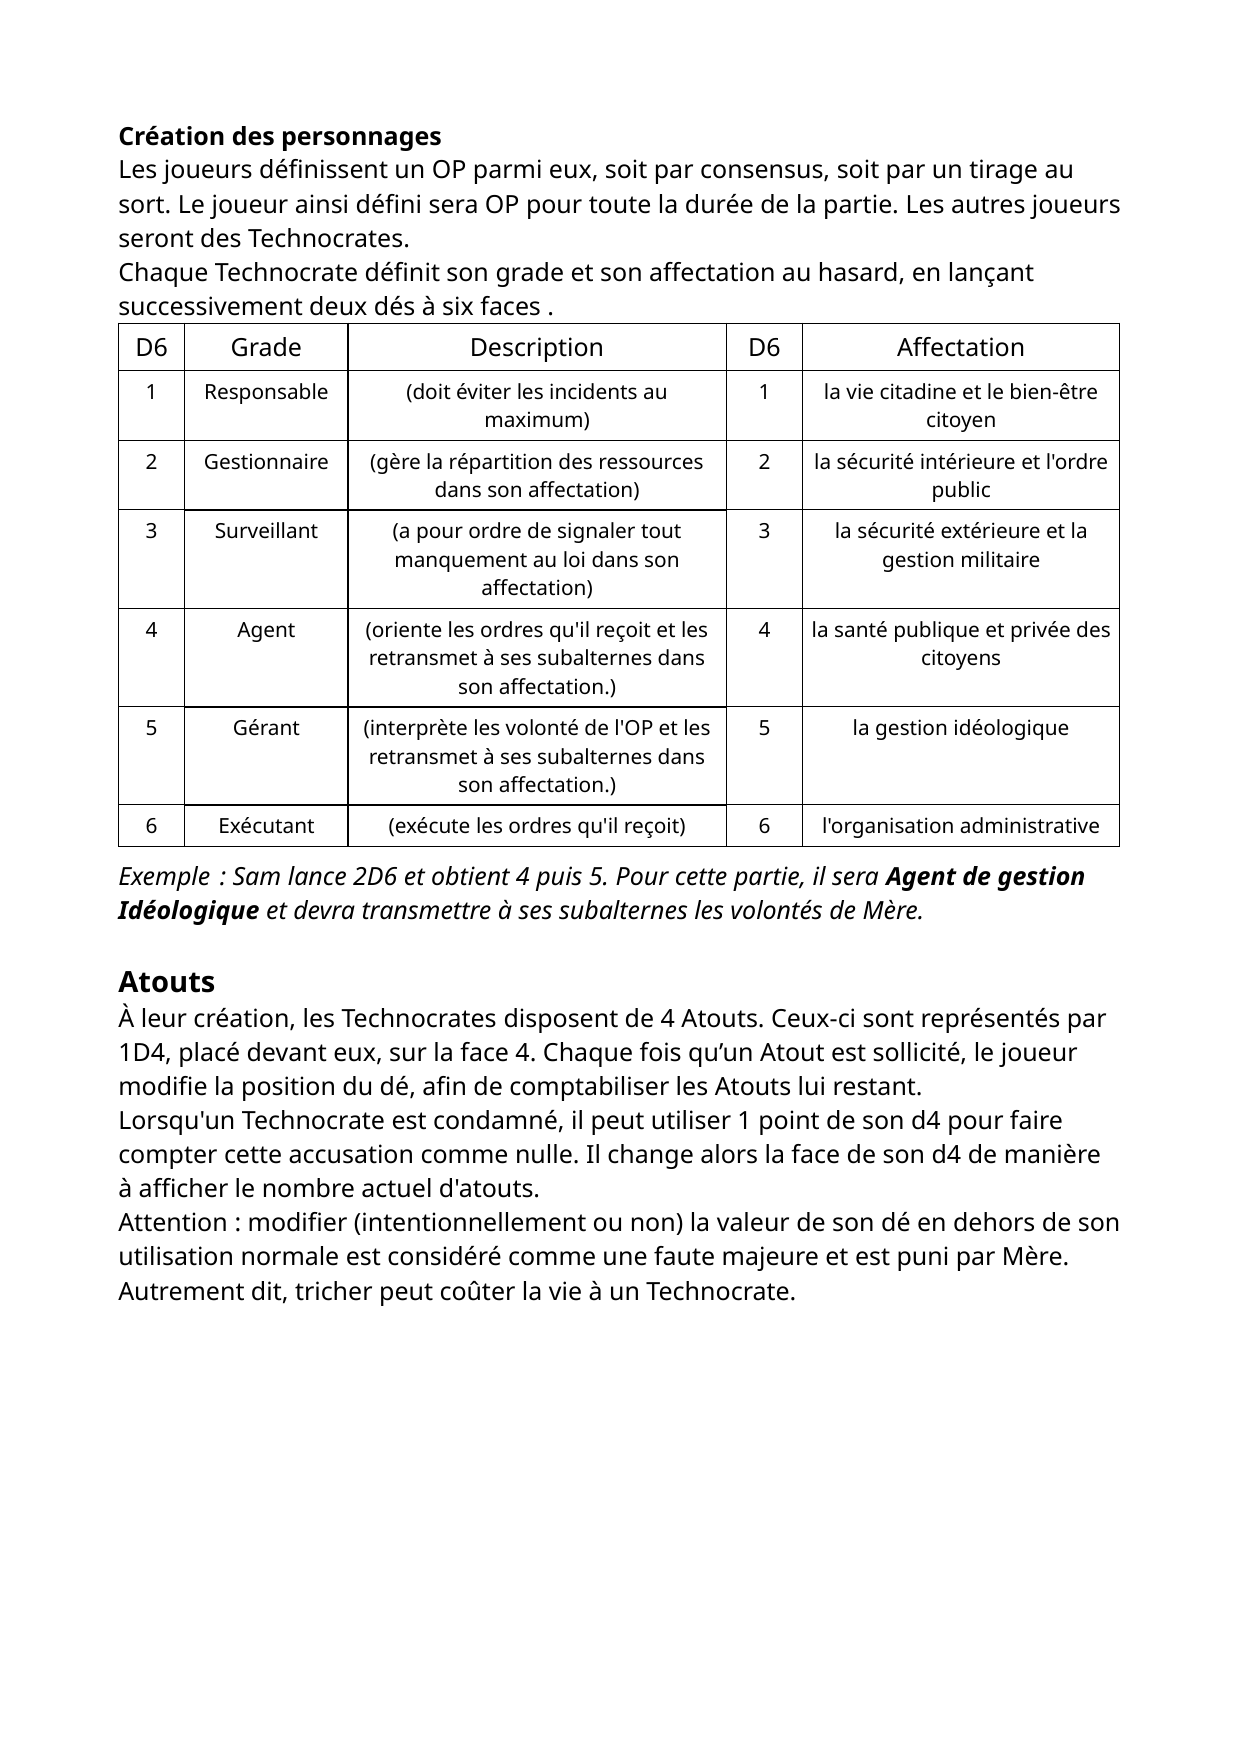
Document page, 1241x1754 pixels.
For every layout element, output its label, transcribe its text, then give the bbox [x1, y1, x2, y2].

table_cell 6 [119, 805, 184, 846]
table_cell Agent [185, 609, 347, 706]
table_cell la vie citadine et le bien-être citoyen [803, 371, 1119, 439]
table_cell 3 [119, 510, 184, 608]
table_cell 4 [119, 609, 184, 706]
table_cell Exécutant [185, 806, 347, 846]
text Les joueurs définissent un OP parmi eux, soit par consensus, soit par un tirage au sort. Le joueur ainsi défini sera OP pour toute la durée de la partie. Les autres joueurs seront des Technocrates. Chaque Technocrate définit son grade et son affectation au hasard, en lançant successivement deux dés à six faces . [118, 152, 1122, 322]
table_cell l'organisation administrative [803, 805, 1119, 846]
table_cell 1 [119, 371, 184, 439]
text Création des personnages [118, 118, 1122, 152]
text À leur création, les Technocrates disposent de 4 Atouts. Ceux-ci sont représentés par 1D4, placé devant eux, sur la face 4. Chaque fois qu’un Atout est sollicité, le joueur modifie la position du dé, afin de comptabiliser les Atouts lui restant. [118, 1001, 1122, 1103]
table_cell Responsable [185, 371, 347, 439]
table_header Description [349, 324, 726, 369]
table_cell (interprète les volonté de l'OP et les retransmet à ses subalternes dans son affectation.) [349, 708, 726, 804]
table_cell 5 [119, 707, 184, 804]
table_cell (oriente les ordres qu'il reçoit et les retransmet à ses subalternes dans son affectation.) [349, 609, 726, 706]
table_cell (gère la répartition des ressources dans son affectation) [349, 441, 726, 509]
table_header Affectation [803, 324, 1119, 369]
table_cell Gestionnaire [185, 441, 347, 509]
table_cell (exécute les ordres qu'il reçoit) [349, 806, 726, 846]
text Lorsqu'un Technocrate est condamné, il peut utiliser 1 point de son d4 pour faire compter cette accusation comme nulle. Il change alors la face de son d4 de manière à afficher le nombre actuel d'atouts. [118, 1103, 1122, 1205]
table_cell 3 [727, 510, 802, 608]
table_cell la gestion idéologique [803, 707, 1119, 804]
table_cell (a pour ordre de signaler tout manquement au loi dans son affectation) [349, 511, 726, 608]
table_cell 2 [119, 441, 184, 509]
text Exemple : Sam lance 2D6 et obtient 4 puis 5. Pour cette partie, il sera Agent de gestion Idéologique et devra transmettre à ses subalternes les volontés de Mère. [118, 859, 1122, 927]
table_cell la sécurité intérieure et l'ordre public [803, 441, 1119, 509]
table_cell 1 [727, 371, 802, 439]
table_header Grade [185, 324, 347, 369]
table_cell (doit éviter les incidents au maximum) [349, 371, 726, 439]
text Atouts [118, 961, 1122, 1001]
table_header D6 [727, 324, 802, 369]
table_cell 4 [727, 609, 802, 706]
table_cell la sécurité extérieure et la gestion militaire [803, 510, 1119, 608]
table_cell Surveillant [185, 511, 347, 608]
table_cell la santé publique et privée des citoyens [803, 609, 1119, 706]
table_cell 5 [727, 707, 802, 804]
table_cell 6 [727, 805, 802, 846]
table_cell 2 [727, 441, 802, 509]
table_header D6 [119, 324, 184, 369]
text Attention : modifier (intentionnellement ou non) la valeur de son dé en dehors de son utilisation normale est considéré comme une faute majeure et est puni par Mère. Autrement dit, tricher peut coûter la vie à un Technocrate. [118, 1205, 1122, 1307]
table_cell Gérant [185, 708, 347, 804]
